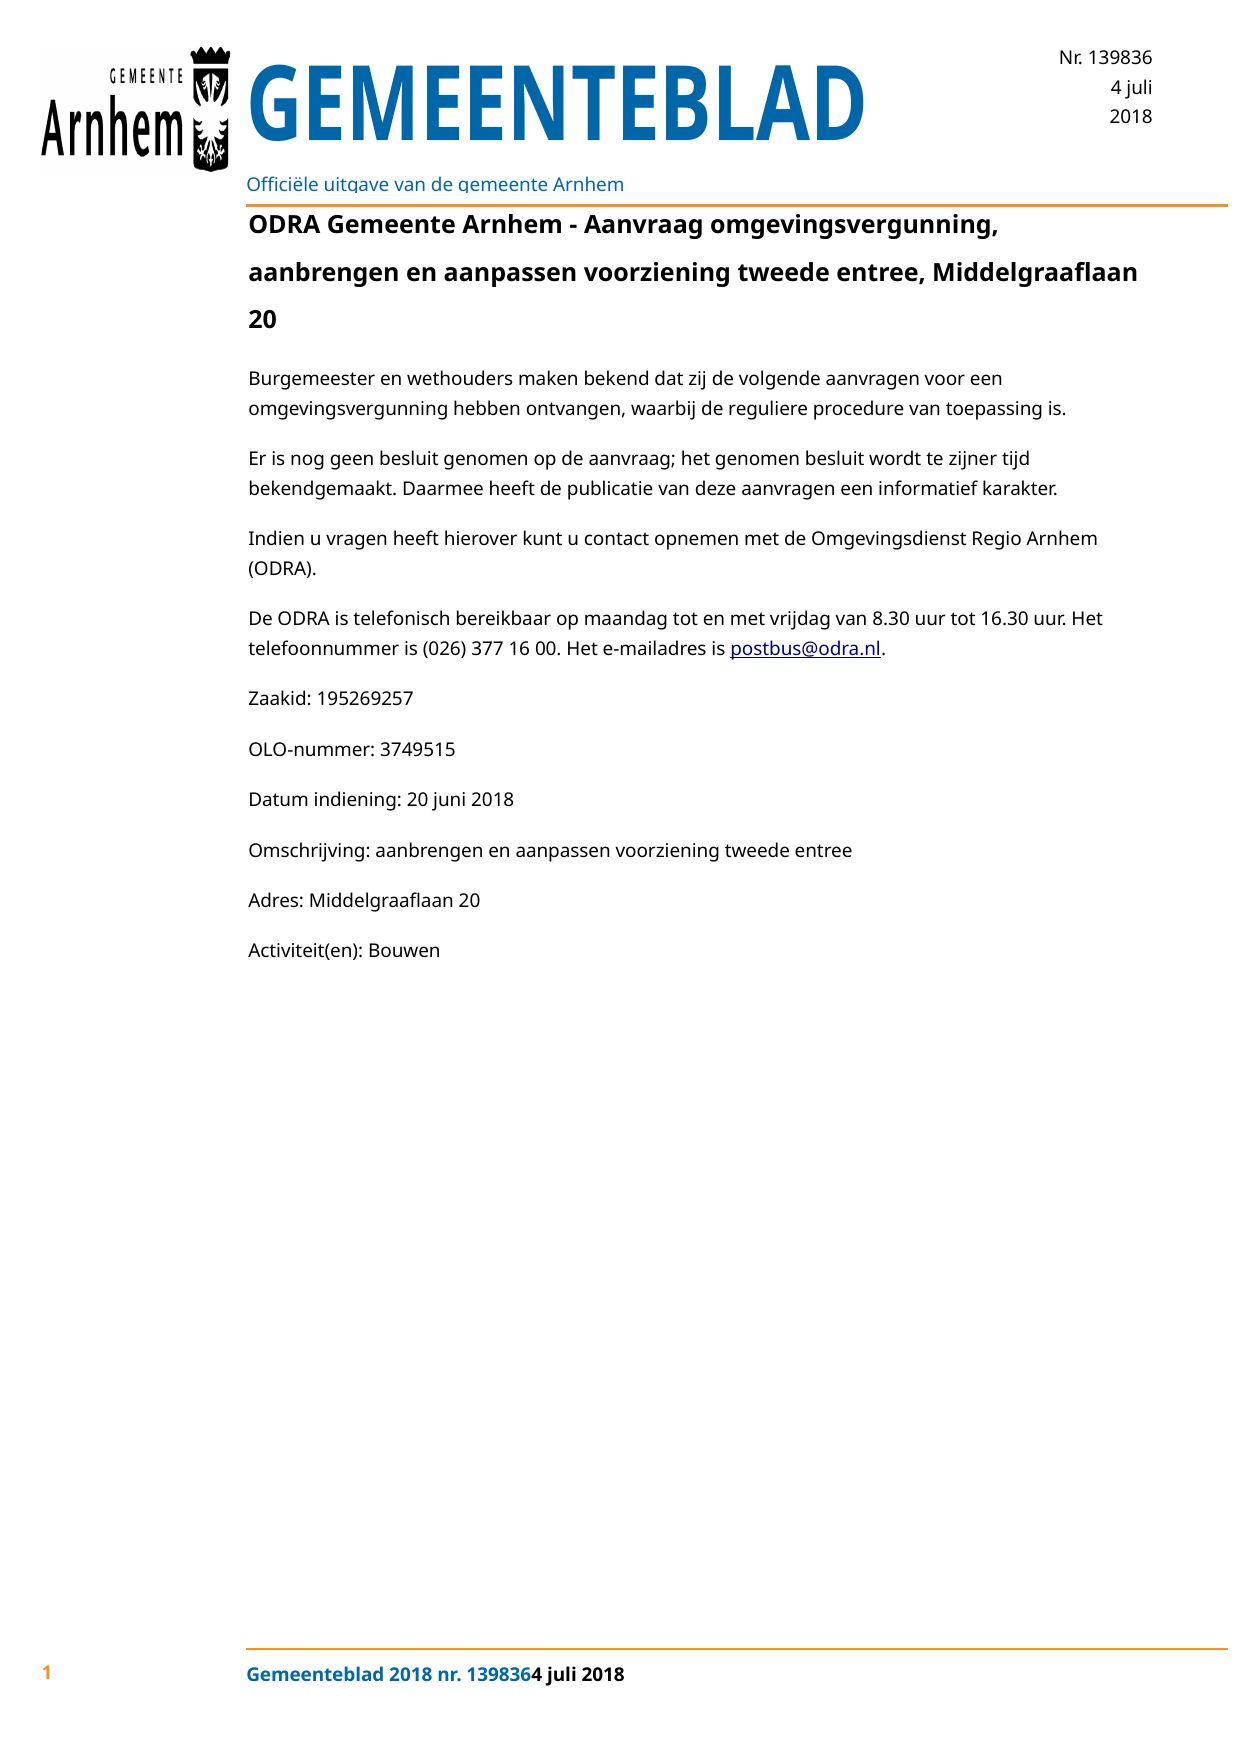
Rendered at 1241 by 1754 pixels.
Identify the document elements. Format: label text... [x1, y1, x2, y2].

text Burgemeester en wethouders maken bekend dat zij de volgende aanvragen voor een omgevingsvergunning hebben ontvangen, waarbij de reguliere procedure van toepassing is. [248, 366, 1152, 421]
text Adres: Middelgraaflaan 20 [248, 887, 1152, 913]
text Er is nog geen besluit genomen op de aanvraag; het genomen besluit wordt te zijner tijd bekendgemaakt. Daarmee heeft de publicatie van deze aanvragen een informatief karakter. [248, 446, 1152, 501]
picture [41, 47, 231, 172]
text Activiteit(en): Bouwen [248, 938, 1152, 963]
text Zaakid: 195269257 [248, 686, 1152, 711]
text Datum indiening: 20 juni 2018 [248, 786, 1152, 812]
text ODRA Gemeente Arnhem - Aanvraag omgevingsvergunning, aanbrengen en aanpassen voorziening tweede entree, Middelgraaflaan 20 [248, 207, 1152, 336]
text De ODRA is telefonisch bereikbaar op maandag tot en met vrijdag van 8.30 uur tot 16.30 uur. Het telefoonnummer is (026) 377 16 00. Het e-mailadres is postbus@odra.nl. [248, 606, 1152, 661]
text OLO-nummer: 3749515 [248, 736, 1152, 762]
text Omschrijving: aanbrengen en aanpassen voorziening tweede entree [248, 837, 1152, 862]
text Indien u vragen heeft hierover kunt u contact opnemen met de Omgevingsdienst Regio Arnhem (ODRA). [248, 526, 1152, 581]
